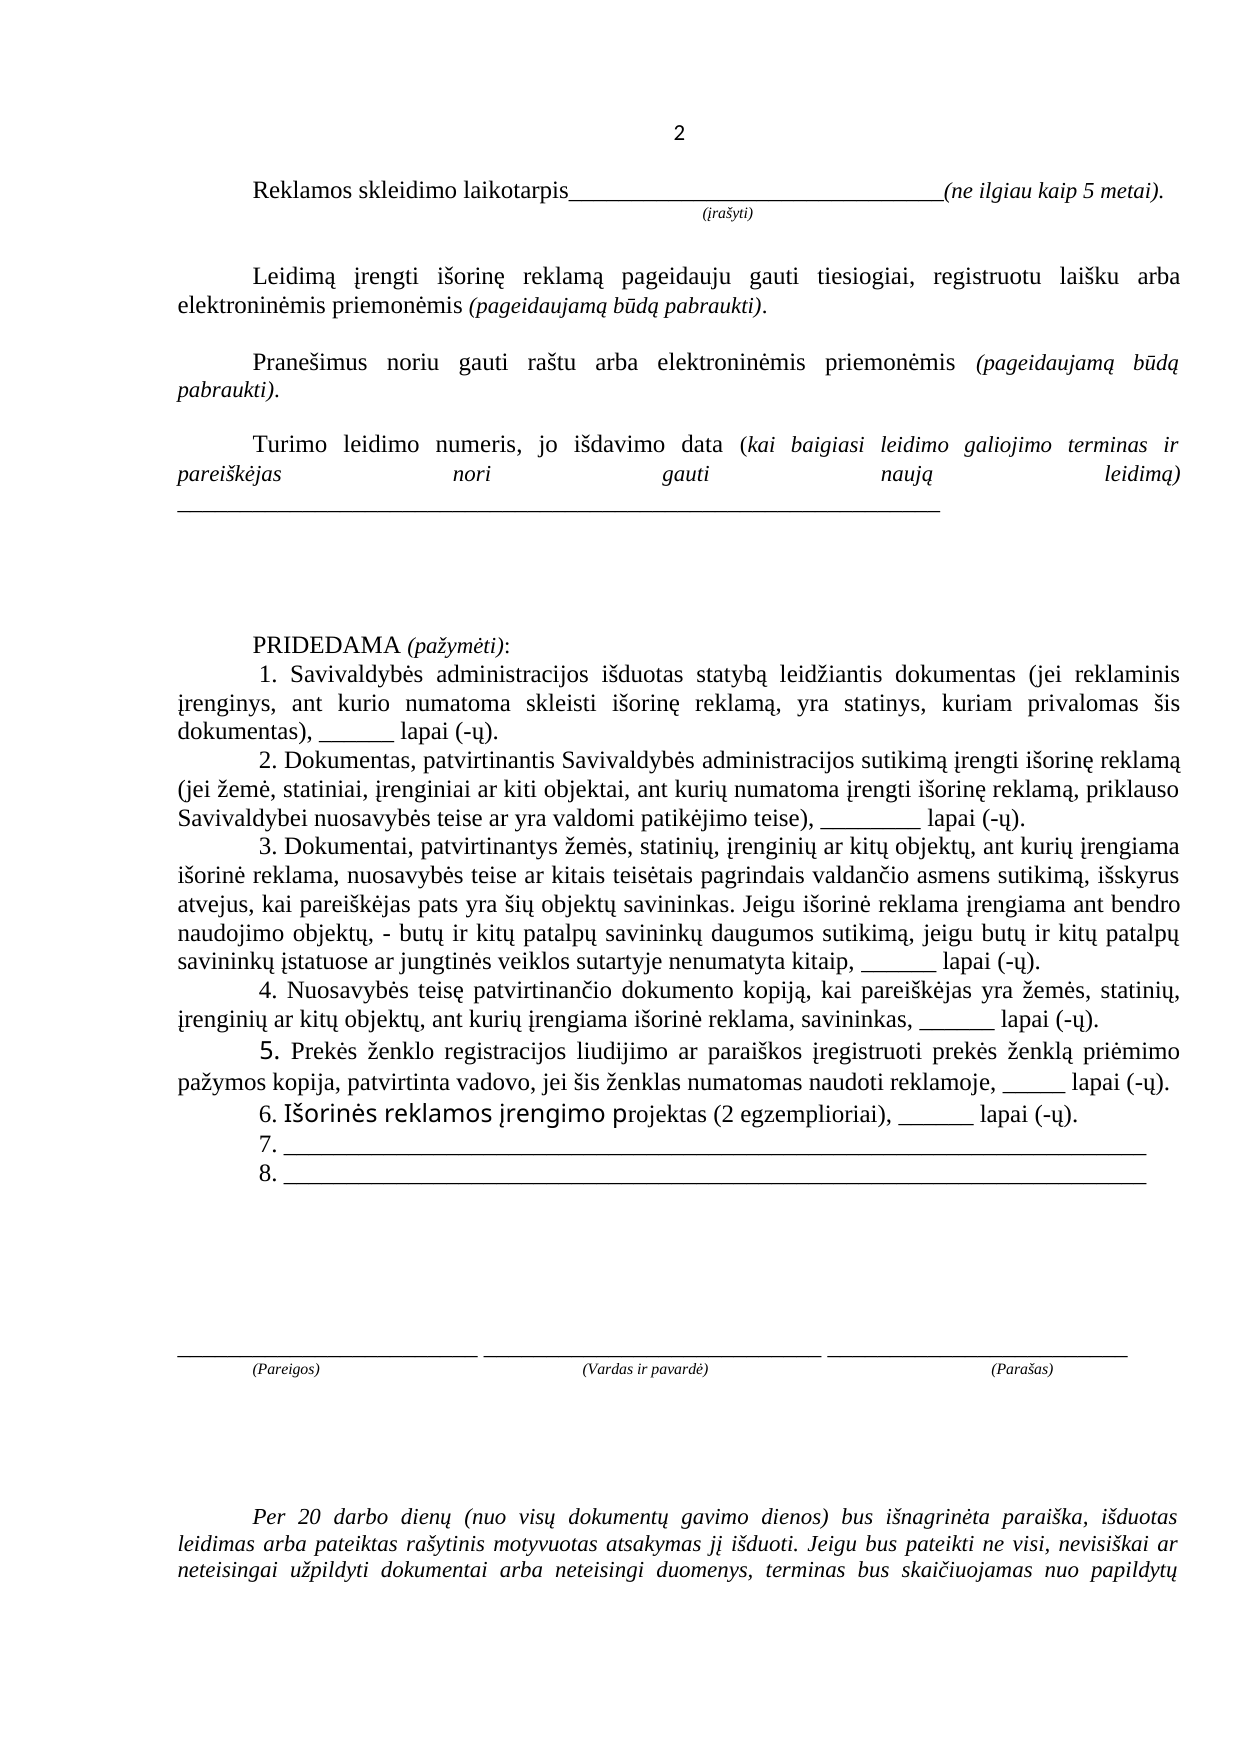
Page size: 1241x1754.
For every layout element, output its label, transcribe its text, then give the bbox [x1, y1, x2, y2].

text Turimo leidimo numeris, jo išdavimo data (kai baigiasi leidimo galiojimo terminas ir pareiškėjas nori gauti naują leidimą) _____________________________________________________________ [177, 429, 1181, 515]
text Reklamos skleidimo laikotarpis______________________________(ne ilgiau kaip 5 metai). [177, 175, 1181, 204]
text ________________________ ___________________________ ________________________ [177, 1331, 1181, 1359]
text PRIDEDAMA (pažymėti): [177, 630, 1181, 659]
text (Pareigos) (Vardas ir pavardė) (Parašas) [177, 1359, 1181, 1388]
text 3. Dokumentai, patvirtinantys žemės, statinių, įrenginių ar kitų objektų, ant kurių įrengiama išorinė reklama, nuosavybės teise ar kitais teisėtais pagrindais valdančio asmens sutikimą, išskyrus atvejus, kai pareiškėjas pats yra šių objektų savininkas. Jeigu išorinė reklama įrengiama ant bendro naudojimo objektų, - butų ir kitų patalpų savininkų daugumos sutikimą, jeigu butų ir kitų patalpų savininkų įstatuose ar jungtinės veiklos sutartyje nenumatyta kitaip, ______ lapai (-ų). [177, 831, 1181, 975]
text Pranešimus noriu gauti raštu arba elektroninėmis priemonėmis (pageidaujamą būdą pabraukti). [177, 347, 1181, 402]
text (įrašyti) [627, 204, 1181, 232]
text Leidimą įrengti išorinę reklamą pageidauju gauti tiesiogiai, registruotu laišku arba elektroninėmis priemonėmis (pageidaujamą būdą pabraukti). [177, 261, 1181, 319]
text 7. _____________________________________________________________________ [177, 1129, 1181, 1158]
text 1. Savivaldybės administracijos išduotas statybą leidžiantis dokumentas (jei reklaminis įrenginys, ant kurio numatoma skleisti išorinę reklamą, yra statinys, kuriam privalomas šis dokumentas), ______ lapai (-ų). [177, 659, 1181, 745]
text 6. Išorinės reklamos įrengimo projektas (2 egzemplioriai), ______ lapai (-ų). [177, 1095, 1181, 1129]
text 2. Dokumentas, patvirtinantis Savivaldybės administracijos sutikimą įrengti išorinę reklamą (jei žemė, statiniai, įrenginiai ar kiti objektai, ant kurių numatoma įrengti išorinę reklamą, priklauso Savivaldybei nuosavybės teise ar yra valdomi patikėjimo teise), ________ lapai (-ų). [177, 745, 1181, 831]
text 8. _____________________________________________________________________ [177, 1158, 1181, 1187]
text Per 20 darbo dienų (nuo visų dokumentų gavimo dienos) bus išnagrinėta paraiška, išduotas leidimas arba pateiktas rašytinis motyvuotas atsakymas jį išduoti. Jeigu bus pateikti ne visi, nevisiškai ar neteisingai užpildyti dokumentai arba neteisingi duomenys, terminas bus skaičiuojamas nuo papildytų [177, 1503, 1181, 1582]
text 5. Prekės ženklo registracijos liudijimo ar paraiškos įregistruoti prekės ženklą priėmimo pažymos kopija, patvirtinta vadovo, jei šis ženklas numatomas naudoti reklamoje, _____ lapai (-ų). [177, 1033, 1181, 1095]
text 4. Nuosavybės teisę patvirtinančio dokumento kopiją, kai pareiškėjas yra žemės, statinių, įrenginių ar kitų objektų, ant kurių įrengiama išorinė reklama, savininkas, ______ lapai (-ų). [177, 975, 1181, 1033]
